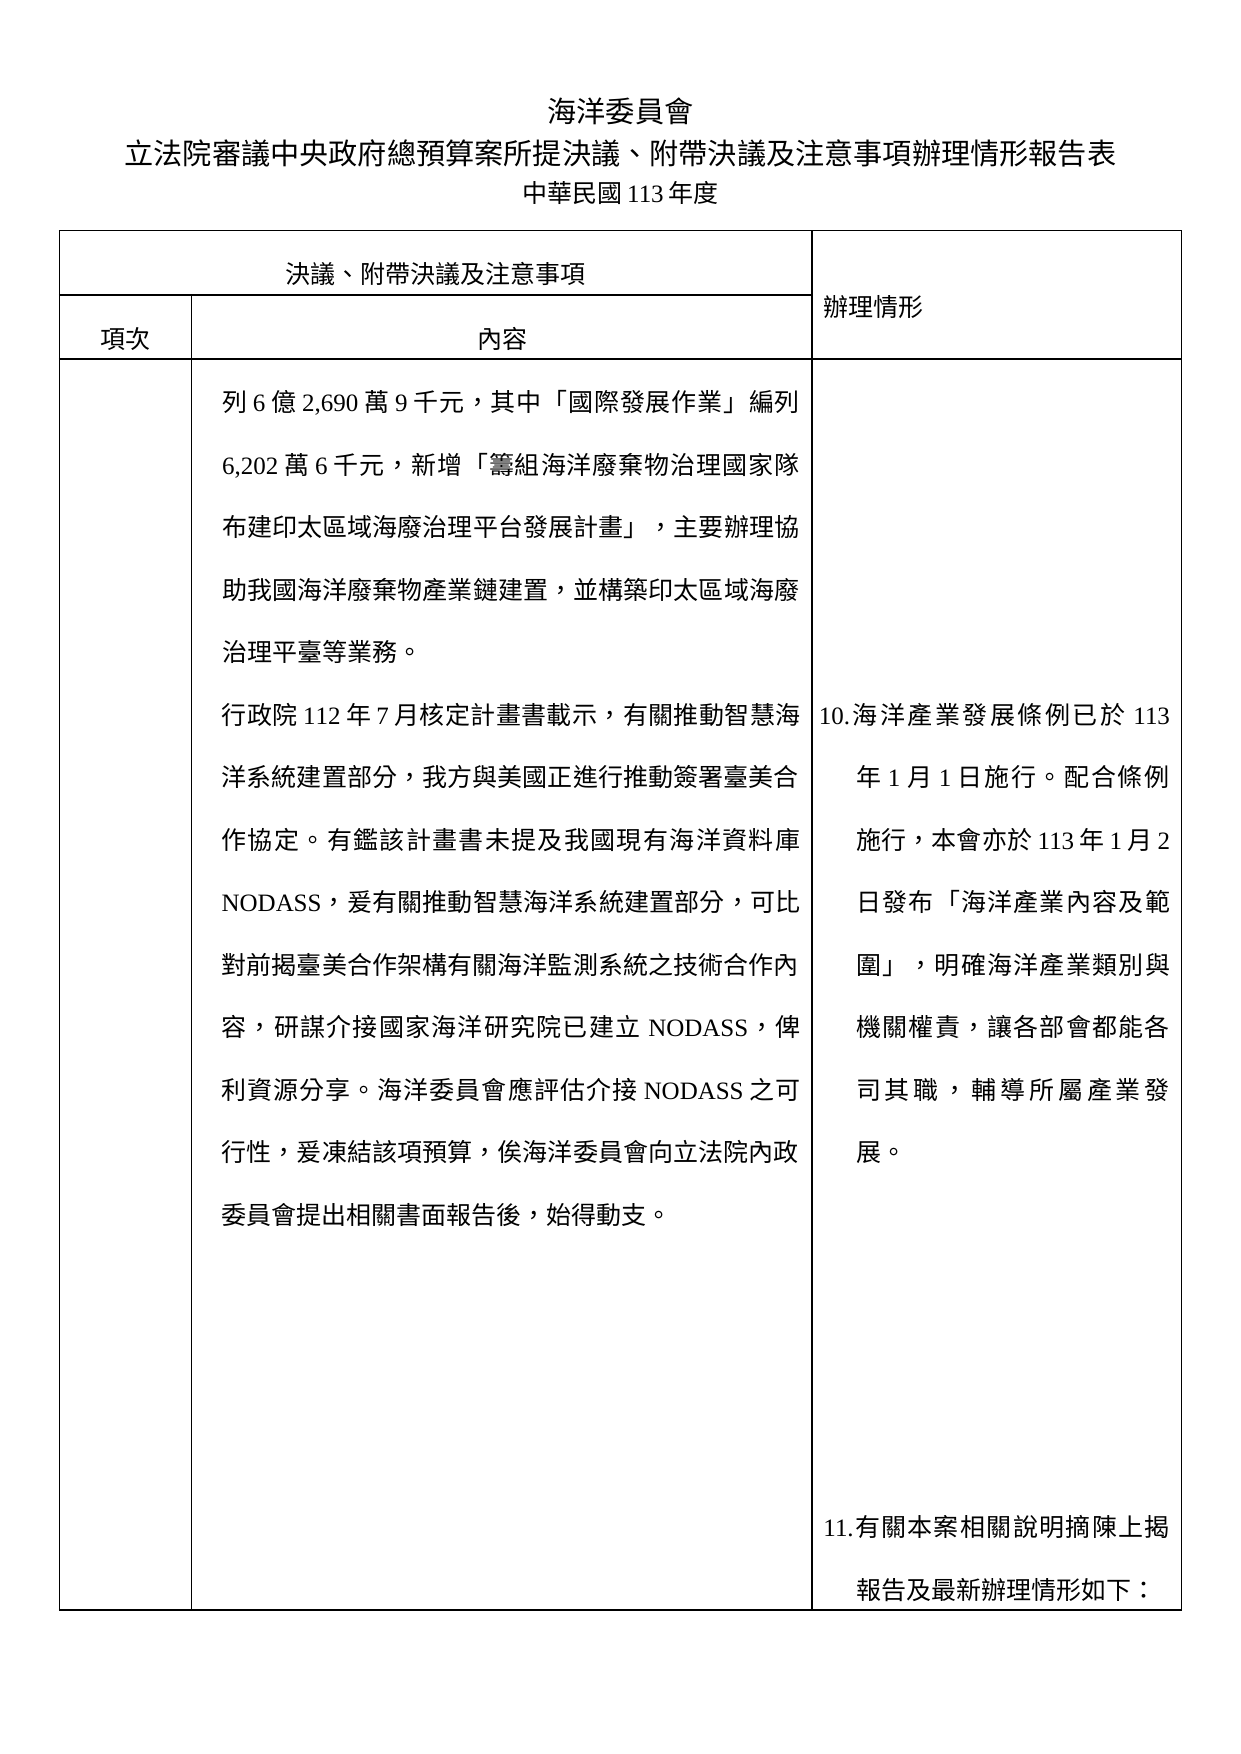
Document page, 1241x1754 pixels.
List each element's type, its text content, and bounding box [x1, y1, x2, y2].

table_cell 內容 [192, 296, 811, 358]
table_cell 10.海洋產業發展條例已於113年1月1日施行。配合條例施行，本會亦於113年1月2日發布「海洋產業內容及範圍」，明確海洋產業類別與機關權責，讓各部會都能各司其職，輔導所屬產業發展。 11.有關本案相關說明摘陳上揭報告及最新辦理情形如下： [813, 360, 1181, 1609]
table_header 決議、附帶決議及注意事項 [60, 231, 811, 294]
table_cell 113年度海洋委員會單位預算第2目「海洋業務」編列6億2,690萬9千元，爰就下列各案併案凍結50萬元，俟海洋委員會向立法院內政委員會提出書面報告後，始得動支。 113年度海洋委員會單位預算2目「海洋業務」編列6億2,690萬9千元，其中「綜合規劃管理」之「辦理國內外海洋政策情勢蒐整研析專案等經費」委辦費135萬元，「辦理編修國家海洋政策白皮書等經費」委辦費250萬元，「辦理海洋事務與政策宣導等經費」委辦費137萬4千元，「辦理海洋重大議題研討會等經費」委辦費200萬元，惟此4項作業之效益應詳列述，另「政策情勢蒐整研析」於112年於一般事務預算編列46萬元，而113年度改委外並增列91萬4千元；「海洋資源作業」之「海域遊憩活動法令資訊統合平臺等資訊系統維運所需之伺服器主機及網路儲存空間等雲端服務費」編列141萬9千元，較112年度該項預算增列91萬2千元，須說明增列原因；「海域安全作業」之「辦理海線安全國際會議等經費」編列630萬3千元，應說明其編列細項與其預期效益；「科技文教作業」之「辦理海洋教師研習營等相關經費」編列146萬4千元，較112年增列81萬5千元；「國際發展作業」之「辦理協助我國海洋廢棄物產業鏈建置，並構築印太區域海廢治理平台等經費」編列2,000萬元，應詳述此作業之專案KPI及計畫目標。爰凍結該項預算，請海洋委員會向立法院內政委員會提出書面報告後，始得動支。 113年度海洋委員會單位預算第2目「海洋業務」編列6億2,690萬9千元。108年11月20日，「海洋基本法」公告實施，該法第16條第1項明定2年內各級機關應修訂相關法規。自108年底，海洋委員會啟動海洋3法法制作業，惟截至112年10月，僅「海洋產業發展條例」完成立法，海域管理法草案與海洋保育法草案仍未送至立法院。爰此，海洋委員會應加速中央與地方意見整合、專家學者意見諮詢，以精進完成立法作業。爰凍結該項預算，請海洋委員會向立法院內政委員會提出海域管理法草案與海洋保育法草案的推動進度書面報告後，始得動支。 113年度海洋委員會單位預算第2目「海洋業務」編列6億2,690萬9千元。海洋委員會較112年度增列強化海洋產業永續發展及推動海洋地方創生計畫等經費958萬6千元，海洋地方創生應涵括推動我國海洋文化，重視海洋文化資產等面向。惟根據海洋委員會委託學界最新研究顯示，中央與地方政府之間對於海洋文化資產似缺乏具體共識，恐不利推展相關合作與發展，又地方創生已是我國安全戰略層級之國家政策，允應針對海洋提出地方創生的新思維，避免重複挹注資源。爰凍結該項預算，請海洋委員會針對海洋地方創生之內涵及具體發展方向，向立法院內政委員會提出書面報告後，始得動支。 113年度海洋委員會單位預算第2目「海洋業務」編列6億2,690萬9千元。海洋委員會為「結合地方政府及民間團體加強維護海域遊憩活動安全工作計畫」總經費編列6,260萬元（分4年辦理），此一計畫乃於「向海致敬」政策脈絡下，培養人民親海並維護遊憩安全，亟需海洋主管機關針對「風險海域」持續進行科學研究，並積極與地方政府協調如何適度開放海域。爰凍結該項預算，請海洋委員會針對開放海域之政策方向與具體方法，向立法院內政委員會提出書面報告後，始得動支。 113年度海洋委員會單位預算第2目「海洋業務」編列6億2,690萬9千元。海洋委員會為「海洋委員會、海洋保育署暨國家海洋研究院合署辦公廳舍新建工程計畫」總經費編列11億3,362萬2千元（分6年辦理），113年度續編第4年經費3億1,095萬元，較112年度增列1億2,265萬3千元。近年公共工程雖受缺工缺料等影響，營建成本提高，惟為撙節公帑，海洋委員會允應洽相關單位預為規劃，掌握細部設計價格等資訊，持續提升預算編審品質，俾利辦公廳舍新建工程如期如質完工。爰凍結該項預算，請海洋委員會針對合署辦公新建工程計畫之執行現況與未來如何確保預算撙節使用，向立法院內政委員會提出書面報告後，始得動支。 113年度海洋委員會單位預算第2目「海洋業務」編列6億2,690萬9千元，辦理海洋總體事務統合規劃協調與推動等業務。經查，海洋委員會為符合海洋基本法對於海洋發展、利用、維護等永續管理的規範要求，持續分別進行海域管理法草案、海洋產業發展條例草案及海洋保育法草案等海洋3法之立法工作，目前已完成「海洋產業發展條例」的立法。鑑於海域管理法草案、海洋保育法草案立法之後，對原住民族人傳統海域及經濟漁業影響甚鉅，爰凍結該項預算，俟海洋委員會對海域管理法草案、海洋保育法草案立法之後，對於原住民傳統海域及其經濟漁業活動可能產生影響進行研究調查，預作輔導措施規劃，並向立法院內政委員會提出辦理情形書面報告後，始得動支。 113年度海洋委員會單位預算第2目「海洋業務」編列6億2,690萬9千元，辦理海洋總體事務統合規劃協調與推動等業務。經查，海洋委員會配合「向海致敬」政策，包含辦理國家海洋文化與教育發展策略規劃、推動及協調，以達成培育海洋人才，厚植海洋文化力，傳承海洋文化等工作。鑑於原住民有其優良的傳統海洋文化，包括台東蘭嶼雅美族（達悟族）有其傳統拼板舟與飛魚季文化、長濱有阿美族長者保有傳統部落炒鹽技術文化等，爰凍結該項預算，俟海洋委員會就協助輔導原住民保留、發展與促進傳統海洋文化提出方案，並向立法院內政委員會提出辦理情形書面報告後，始得動支。 113年度海洋委員會單位預算第2目「海洋業務」編列6億2,690萬9千元。近來中國抽砂船頻頻越界抽砂，造成我國海岸流失退縮、陸地沉陷及破壞海洋底棲生態暨海底電纜等，影響生態資源、漁民生計與臺馬間訊務，海洋委員會應協同地方政府主管機關運用必要措施，積極主動辦理海岸災害防治及海岸資源保育等海岸整合管理作為，完善海岸地區之規劃，維護國家海洋權益；另海巡署應擴大巡護範圍，加強巡邏密度，除透過無人機輔佐偵蒐、監控等空勤任務，另應建置我國海巡空勤執法量能，以符合我國海上執法需求，以利遏止非法抽砂之情事。綜上所述，爰凍結該項預算，俟海洋委員會提出應對方向並向立法院內政委員會與提案委員提出書面報告後，始得動支。 113年度海洋委員會單位預算第2目「海洋業務」編列6億2,690萬9千元，其中「海洋資源作業」編列1億0,240萬9千元，係辦理海洋空間功能區劃之統合、海洋資源永續發展政策之統合、海洋事務補助計畫管理資訊系統，及海域遊憩活動一站式服務資訊平台系統維護等。 經查，為鼓勵國人知海、近海及進海，海洋委員會於全台設置海洋驛站，展示海洋文化、科學研究、產業、保育、海域治安等領域宣教資源。惟網站內之海洋驛站導覽線上預約系統，實際操作後，全台共13處海洋驛站，可預約之驛站僅有4處，其餘9處皆無法進行預約，網站之便利性與正確性，令人質疑。為徹底落實「開放海洋」之目標，打造海洋社會教育友善休憩場域，便於民眾線上預約導覽，藉以深化國人海洋意識。爰此，凍結該項預算，俟海洋委員會檢討導覽預約系統之便利性與正確性，並提出相關規劃，向立法院內政委員會提出書面報告後，始得動支。 113年度海洋委員會單位預算第2目「海洋業務」編列6億2,690萬9千元，其中「海洋資源作業」編列1億0,240萬9千元，辦理海洋空間功能區劃之統合、協調及審議，海洋資源永續發展政策之統合、協調及推動，海洋產業發展之統合、協調及推動。海洋委員會近年積極投入海洋事務規劃與執行，並在112年度業已完成「海洋產業發展條例」立法工程，惟後續條例中所揭之各工作事項牽涉層面之廣，有待海洋委員會發揮具體政策之統合、協調及推動能力。為策進後續相關子法及配套規劃之完善，爰凍結該項預算，俟海洋委員會向立法院內政委員會提出「海洋產業發展條例」後續推展規劃及進度書面報告後，始得動支。 113年度海洋委員會單位預算第2目「海洋業務」編列6億2,690萬9千元，其中「國際發展作業」編列6,202萬6千元，新增「籌組海洋廢棄物治理國家隊布建印太區域海廢治理平台發展計畫」，主要辦理協助我國海洋廢棄物產業鏈建置，並構築印太區域海廢治理平臺等業務。 行政院112年7月核定計畫書載示，有關推動智慧海洋系統建置部分，我方與美國正進行推動簽署臺美合作協定。有鑑該計畫書未提及我國現有海洋資料庫NODASS，爰有關推動智慧海洋系統建置部分，可比對前揭臺美合作架構有關海洋監測系統之技術合作內容，研謀介接國家海洋研究院已建立NODASS，俾利資源分享。海洋委員會應評估介接NODASS之可行性，爰凍結該項預算，俟海洋委員會向立法院內政委員會提出相關書面報告後，始得動支。 [192, 360, 811, 1609]
table_cell 項次 [60, 296, 191, 358]
table_cell [60, 360, 191, 1609]
table_header 辦理情形 [813, 231, 1181, 358]
